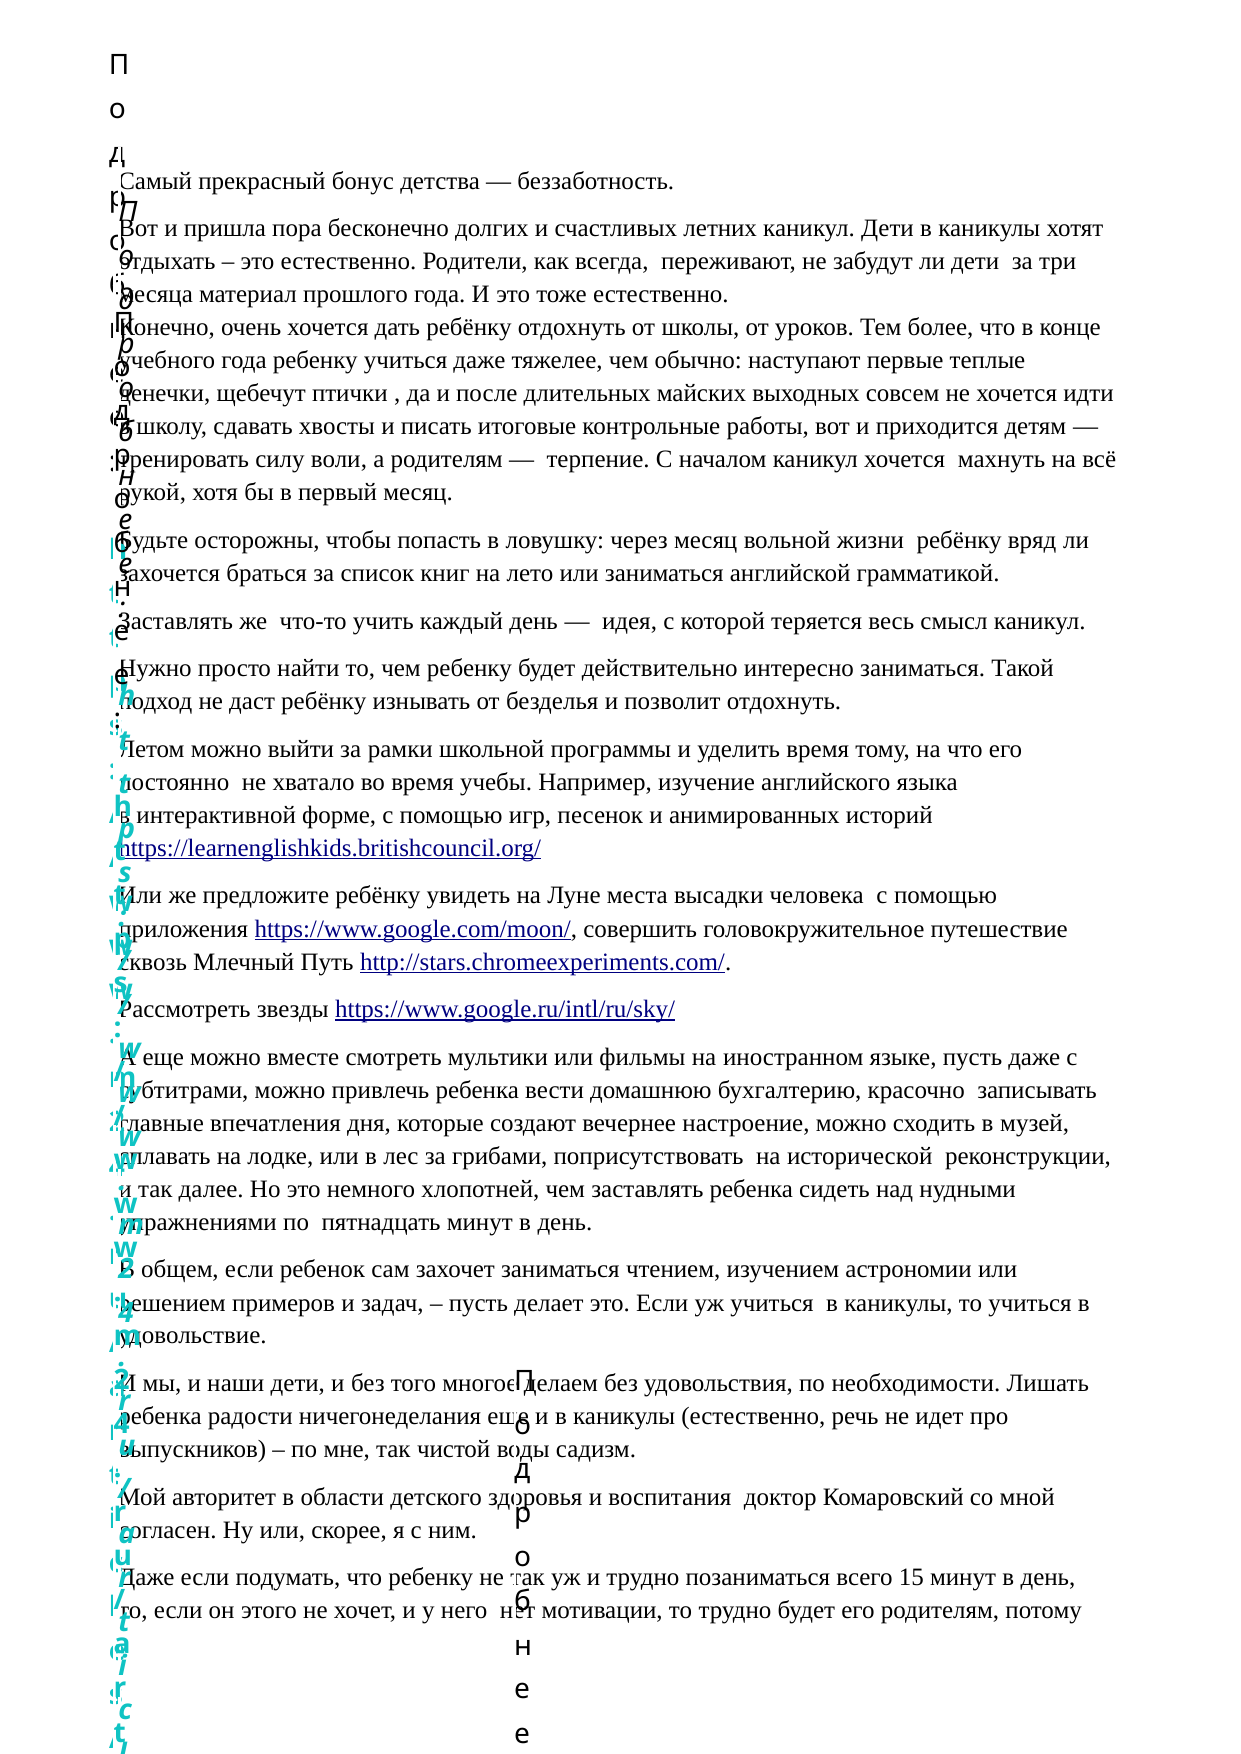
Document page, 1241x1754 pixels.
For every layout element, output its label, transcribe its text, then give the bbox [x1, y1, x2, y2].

text И мы, и наши дети, и без того многое делаем без удовольствия, по необходимости. Лишать ребенка радости ничегонеделания еще и в каникулы (естественно, речь не идет про выпускников) – по мне, так чистой воды садизм. [121, 1368, 514, 1463]
text Даже если подумать, что ребенку не так уж и трудно позаниматься всего 15 минут в день, то, если он этого не хочет, и у него нет мотивации, то трудно будет его родителям, потому что именно родителям придется его уговаривать, заставлять и напоминать. А стоит ли тратить на это силы и нервы, если в отношении учебы ничегонеделанье летом вовсе не страшно? Зато летом можно тренировать ответственность и самостоятельность. Договоритесь с ребенком в начале каникул, что вы не проверяете его тетрадки, не следите, как он работает. Но если к концу каникул он сделает все необходимое, то получит приз. [516, 1562, 1122, 1624]
text Заставлять же что-то учить каждый день — идея, с которой теряется весь смысл каникул. [121, 606, 1122, 634]
text Самый прекрасный бонус детства — беззаботность. [121, 166, 1122, 194]
text И мы, и наши дети, и без того многое делаем без удовольствия, по необходимости. Лишать ребенка радости ничегонеделания еще и в каникулы (естественно, речь не идет про выпускников) – по мне, так чистой воды садизм. [516, 1368, 1122, 1463]
text Будьте осторожны, чтобы попасть в ловушку: через месяц вольной жизни ребёнку вряд ли захочется браться за список книг на лето или заниматься английской грамматикой. [121, 525, 1122, 587]
text Летом можно выйти за рамки школьной программы и уделить время тому, на что его постоянно не хватало во время учебы. Например, изучение английского языка в интерактивной форме, с помощью игр, песенок и анимированных историй https://learnenglishkids.britishcouncil.org/ [121, 734, 1122, 862]
text Нужно просто найти то, чем ребенку будет действительно интересно заниматься. Такой подход не даст ребёнку изнывать от безделья и позволит отдохнуть. [121, 653, 1122, 715]
text Мой авторитет в области детского здоровья и воспитания доктор Комаровский со мной согласен. Ну или, скорее, я с ним. [121, 1482, 514, 1544]
text Рассмотреть звезды https://www.google.ru/intl/ru/sky/ [121, 994, 1122, 1023]
text Мой авторитет в области детского здоровья и воспитания доктор Комаровский со мной согласен. Ну или, скорее, я с ним. [516, 1482, 1122, 1544]
text В общем, если ребенок сам захочет заниматься чтением, изучением астрономии или решением примеров и задач, – пусть делает это. Если уж учиться в каникулы, то учиться в удовольствие. [121, 1254, 1122, 1349]
text А еще можно вместе смотреть мультики или фильмы на иностранном языке, пусть даже с субтитрами, можно привлечь ребенка вести домашнюю бухгалтерию, красочно записывать главные впечатления дня, которые создают вечернее настроение, можно сходить в музей, сплавать на лодке, или в лес за грибами, поприсутствовать на исторической реконструкции, и так далее. Но это немного хлопотней, чем заставлять ребенка сидеть над нудными упражнениями по пятнадцать минут в день. [121, 1042, 1122, 1236]
text Или же предложите ребёнку увидеть на Луне места высадки человека с помощью приложения https://www.google.com/moon/, совершить головокружительное путешествие сквозь Млечный Путь http://stars.chromeexperiments.com/. [121, 881, 1122, 975]
text Вот и пришла пора бесконечно долгих и счастливых летних каникул. Дети в каникулы хотят отдыхать – это естественно. Родители, как всегда, переживают, не забудут ли дети за три месяца материал прошлого года. И это тоже естественно. Конечно, очень хочется дать ребёнку отдохнуть от школы, от уроков. Тем более, что в конце учебного года ребенку учиться даже тяжелее, чем обычно: наступают первые теплые денечки, щебечут птички , да и после длительных майских выходных совсем не хочется идти в школу, сдавать хвосты и писать итоговые контрольные работы, вот и приходится детям — тренировать силу воли, а родителям — терпение. С началом каникул хочется махнуть на всё рукой, хотя бы в первый месяц. [121, 213, 1122, 506]
text Даже если подумать, что ребенку не так уж и трудно позаниматься всего 15 минут в день, то, если он этого не хочет, и у него нет мотивации, то трудно будет его родителям, потому что именно родителям придется его уговаривать, заставлять и напоминать. А стоит ли тратить на это силы и нервы, если в отношении учебы ничегонеделанье летом вовсе не страшно? Зато летом можно тренировать ответственность и самостоятельность. Договоритесь с ребенком в начале каникул, что вы не проверяете его тетрадки, не следите, как он работает. Но если к концу каникул он сделает все необходимое, то получит приз. [121, 1562, 514, 1624]
